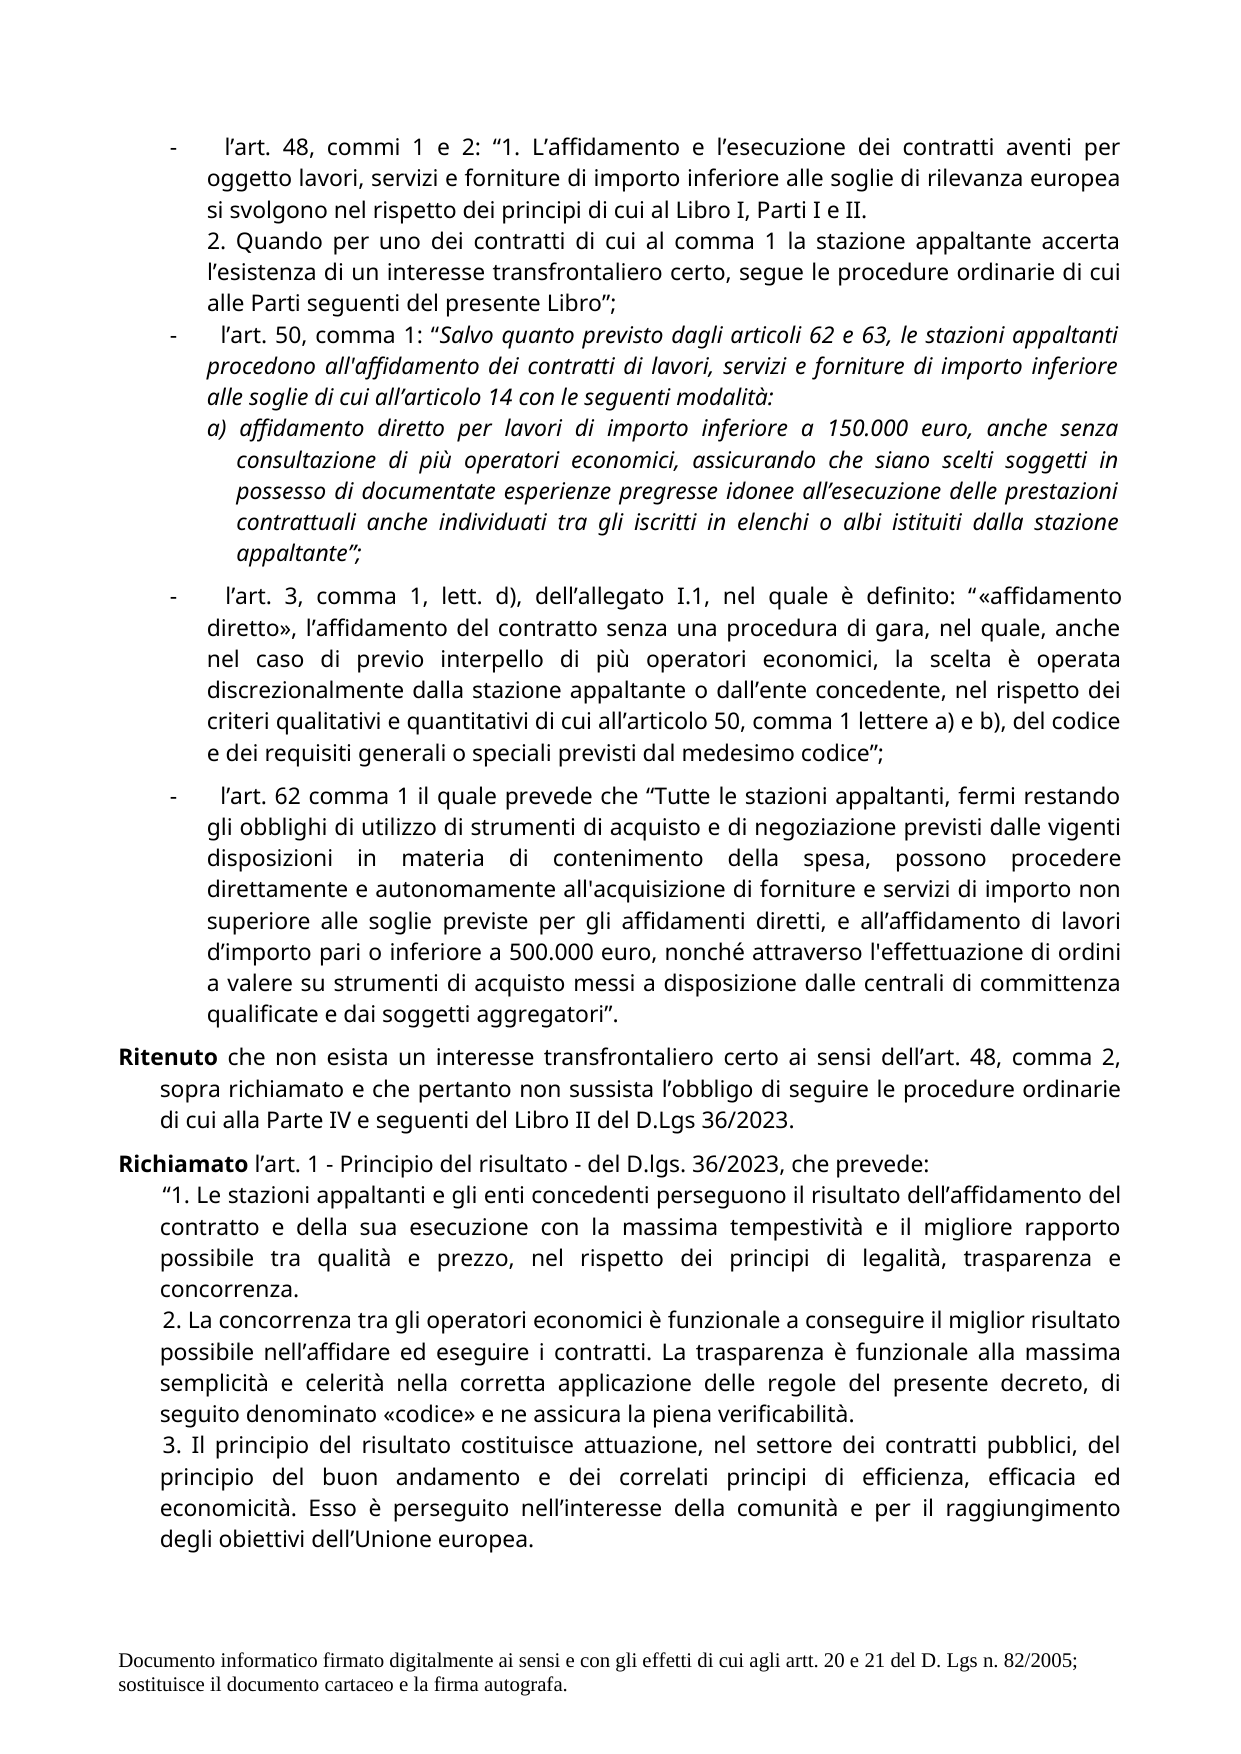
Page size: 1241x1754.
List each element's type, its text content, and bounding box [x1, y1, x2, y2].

text 3. Il principio del risultato costituisce attuazione, nel settore dei contratti pubblici, del principio del buon andamento e dei correlati principi di efficienza, efficacia ed economicità. Esso è perseguito nell’interesse della comunità e per il raggiungimento degli obiettivi dell’Unione europea. [159, 1429, 1122, 1554]
text Ritenuto che non esista un interesse transfrontaliero certo ai sensi dell’art. 48, comma 2, sopra richiamato e che pertanto non sussista l’obbligo di seguire le procedure ordinarie di cui alla Parte IV e seguenti del Libro II del D.Lgs 36/2023. [118, 1041, 1122, 1135]
text - l’art. 62 comma 1 il quale prevede che “Tutte le stazioni appaltanti, fermi restando gli obblighi di utilizzo di strumenti di acquisto e di negoziazione previsti dalle vigenti disposizioni in materia di contenimento della spesa, possono procedere direttamente e autonomamente all'acquisizione di forniture e servizi di importo non superiore alle soglie previste per gli affidamenti diretti, e all’affidamento di lavori d’importo pari o inferiore a 500.000 euro, nonché attraverso l'effettuazione di ordini a valere su strumenti di acquisto messi a disposizione dalle centrali di committenza qualificate e dai soggetti aggregatori”. [169, 779, 1122, 1029]
text “1. Le stazioni appaltanti e gli enti concedenti perseguono il risultato dell’affidamento del contratto e della sua esecuzione con la massima tempestività e il migliore rapporto possibile tra qualità e prezzo, nel rispetto dei principi di legalità, trasparenza e concorrenza. [159, 1179, 1122, 1304]
text a) affidamento diretto per lavori di importo inferiore a 150.000 euro, anche senza consultazione di più operatori economici, assicurando che siano scelti soggetti in possesso di documentate esperienze pregresse idonee all’esecuzione delle prestazioni contrattuali anche individuati tra gli iscritti in elenchi o albi istituiti dalla stazione appaltante”; [207, 412, 1122, 568]
text - l’art. 3, comma 1, lett. d), dell’allegato I.1, nel quale è definito: “«affidamento diretto», l’affidamento del contratto senza una procedura di gara, nel quale, anche nel caso di previo interpello di più operatori economici, la scelta è operata discrezionalmente dalla stazione appaltante o dall’ente concedente, nel rispetto dei criteri qualitativi e quantitativi di cui all’articolo 50, comma 1 lettere a) e b), del codice e dei requisiti generali o speciali previsti dal medesimo codice”; [169, 580, 1122, 768]
text 2. Quando per uno dei contratti di cui al comma 1 la stazione appaltante accerta l’esistenza di un interesse transfrontaliero certo, segue le procedure ordinarie di cui alle Parti seguenti del presente Libro”; [207, 225, 1122, 318]
text - l’art. 50, comma 1: “Salvo quanto previsto dagli articoli 62 e 63, le stazioni appaltanti procedono all'affidamento dei contratti di lavori, servizi e forniture di importo inferiore alle soglie di cui all’articolo 14 con le seguenti modalità: [169, 318, 1122, 412]
text 2. La concorrenza tra gli operatori economici è funzionale a conseguire il miglior risultato possibile nell’affidare ed eseguire i contratti. La trasparenza è funzionale alla massima semplicità e celerità nella corretta applicazione delle regole del presente decreto, di seguito denominato «codice» e ne assicura la piena verificabilità. [159, 1304, 1122, 1429]
text Richiamato l’art. 1 - Principio del risultato - del D.lgs. 36/2023, che prevede: [118, 1148, 1122, 1179]
text - l’art. 48, commi 1 e 2: “1. L’affidamento e l’esecuzione dei contratti aventi per oggetto lavori, servizi e forniture di importo inferiore alle soglie di rilevanza europea si svolgono nel rispetto dei principi di cui al Libro I, Parti I e II. [169, 131, 1122, 225]
